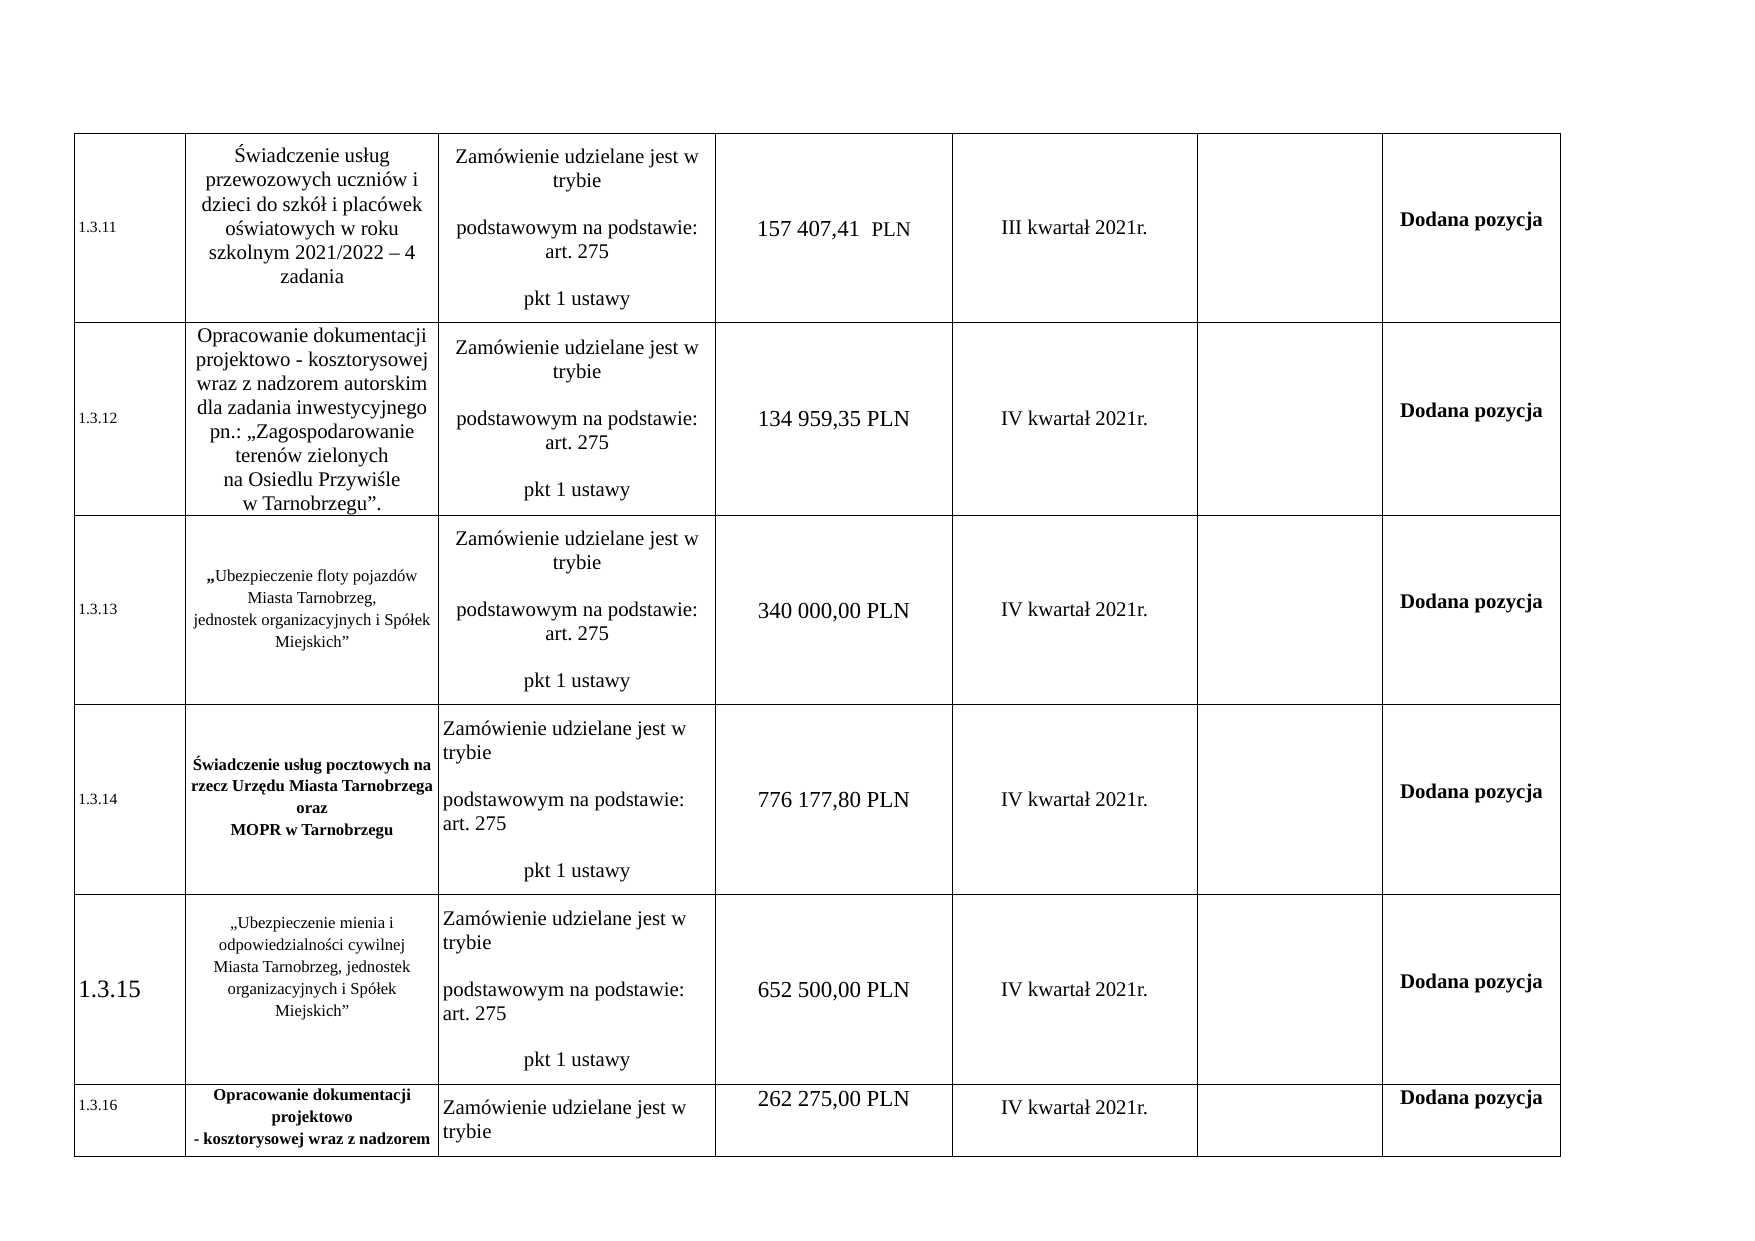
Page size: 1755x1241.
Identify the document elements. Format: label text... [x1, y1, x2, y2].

table_cell Dodana pozycja [1383, 323, 1560, 515]
table_cell 340 000,00 PLN [716, 516, 952, 704]
table_cell Zamówienie udzielane jest w trybie podstawowym na podstawie: art. 275 pkt 1 ustawy [439, 134, 715, 322]
table_cell 134 959,35 PLN [716, 323, 952, 515]
table_cell Dodana pozycja [1383, 1085, 1560, 1156]
table_cell Dodana pozycja [1383, 134, 1560, 322]
table_cell 157 407,41 PLN [716, 134, 952, 322]
table_cell Opracowanie dokumentacji projektowo - kosztorysowej wraz z nadzorem autorskim dla zadania inwestycyjnego pn.: „Zagospodarowanie terenów zielonych na Osiedlu Przywiśle w Tarnobrzegu”. [186, 323, 438, 515]
table_cell [1198, 895, 1382, 1084]
table_cell „Ubezpieczenie mienia i odpowiedzialności cywilnej Miasta Tarnobrzeg, jednostek organizacyjnych i Spółek Miejskich” [186, 895, 438, 1084]
table_cell IV kwartał 2021r. [953, 323, 1197, 515]
table_cell 652 500,00 PLN [716, 895, 952, 1084]
table_cell Zamówienie udzielane jest w trybie podstawowym na podstawie: art. 275 pkt 1 ustawy [439, 323, 715, 515]
table_cell 1.3.12 [75, 323, 185, 515]
table_cell IV kwartał 2021r. [953, 516, 1197, 704]
table_cell 776 177,80 PLN [716, 705, 952, 894]
table_cell [1198, 1085, 1382, 1156]
table_cell 1.3.14 [75, 705, 185, 894]
table_cell Zamówienie udzielane jest w trybie podstawowym na podstawie: art. 275 pkt 1 ustawy [439, 895, 715, 1084]
table_cell 1.3.13 [75, 516, 185, 704]
table_cell [1198, 134, 1382, 322]
table_cell Świadczenie usług pocztowych na rzecz Urzędu Miasta Tarnobrzega oraz MOPR w Tarnobrzegu [186, 705, 438, 894]
table_cell IV kwartał 2021r. [953, 1085, 1197, 1156]
table_cell Zamówienie udzielane jest w trybie [439, 1085, 715, 1156]
table_cell [1198, 705, 1382, 894]
table_cell 262 275,00 PLN [716, 1085, 952, 1156]
table_cell Opracowanie dokumentacji projektowo - kosztorysowej wraz z nadzorem [186, 1085, 438, 1156]
table_cell IV kwartał 2021r. [953, 895, 1197, 1084]
table_cell Świadczenie usług przewozowych uczniów i dzieci do szkół i placówek oświatowych w roku szkolnym 2021/2022 – 4 zadania [186, 134, 438, 322]
table_cell 1.3.15 [75, 895, 185, 1084]
table_cell Zamówienie udzielane jest w trybie podstawowym na podstawie: art. 275 pkt 1 ustawy [439, 516, 715, 704]
table_cell Dodana pozycja [1383, 895, 1560, 1084]
table_cell [1198, 516, 1382, 704]
table_cell 1.3.16 [75, 1085, 185, 1156]
table_cell Dodana pozycja [1383, 516, 1560, 704]
table_cell Zamówienie udzielane jest w trybie podstawowym na podstawie: art. 275 pkt 1 ustawy [439, 705, 715, 894]
table_cell Dodana pozycja [1383, 705, 1560, 894]
table_cell [1198, 323, 1382, 515]
table_cell IV kwartał 2021r. [953, 705, 1197, 894]
table_cell III kwartał 2021r. [953, 134, 1197, 322]
table_cell „Ubezpieczenie floty pojazdów Miasta Tarnobrzeg, jednostek organizacyjnych i Spółek Miejskich” [186, 516, 438, 704]
table_cell 1.3.11 [75, 134, 185, 322]
